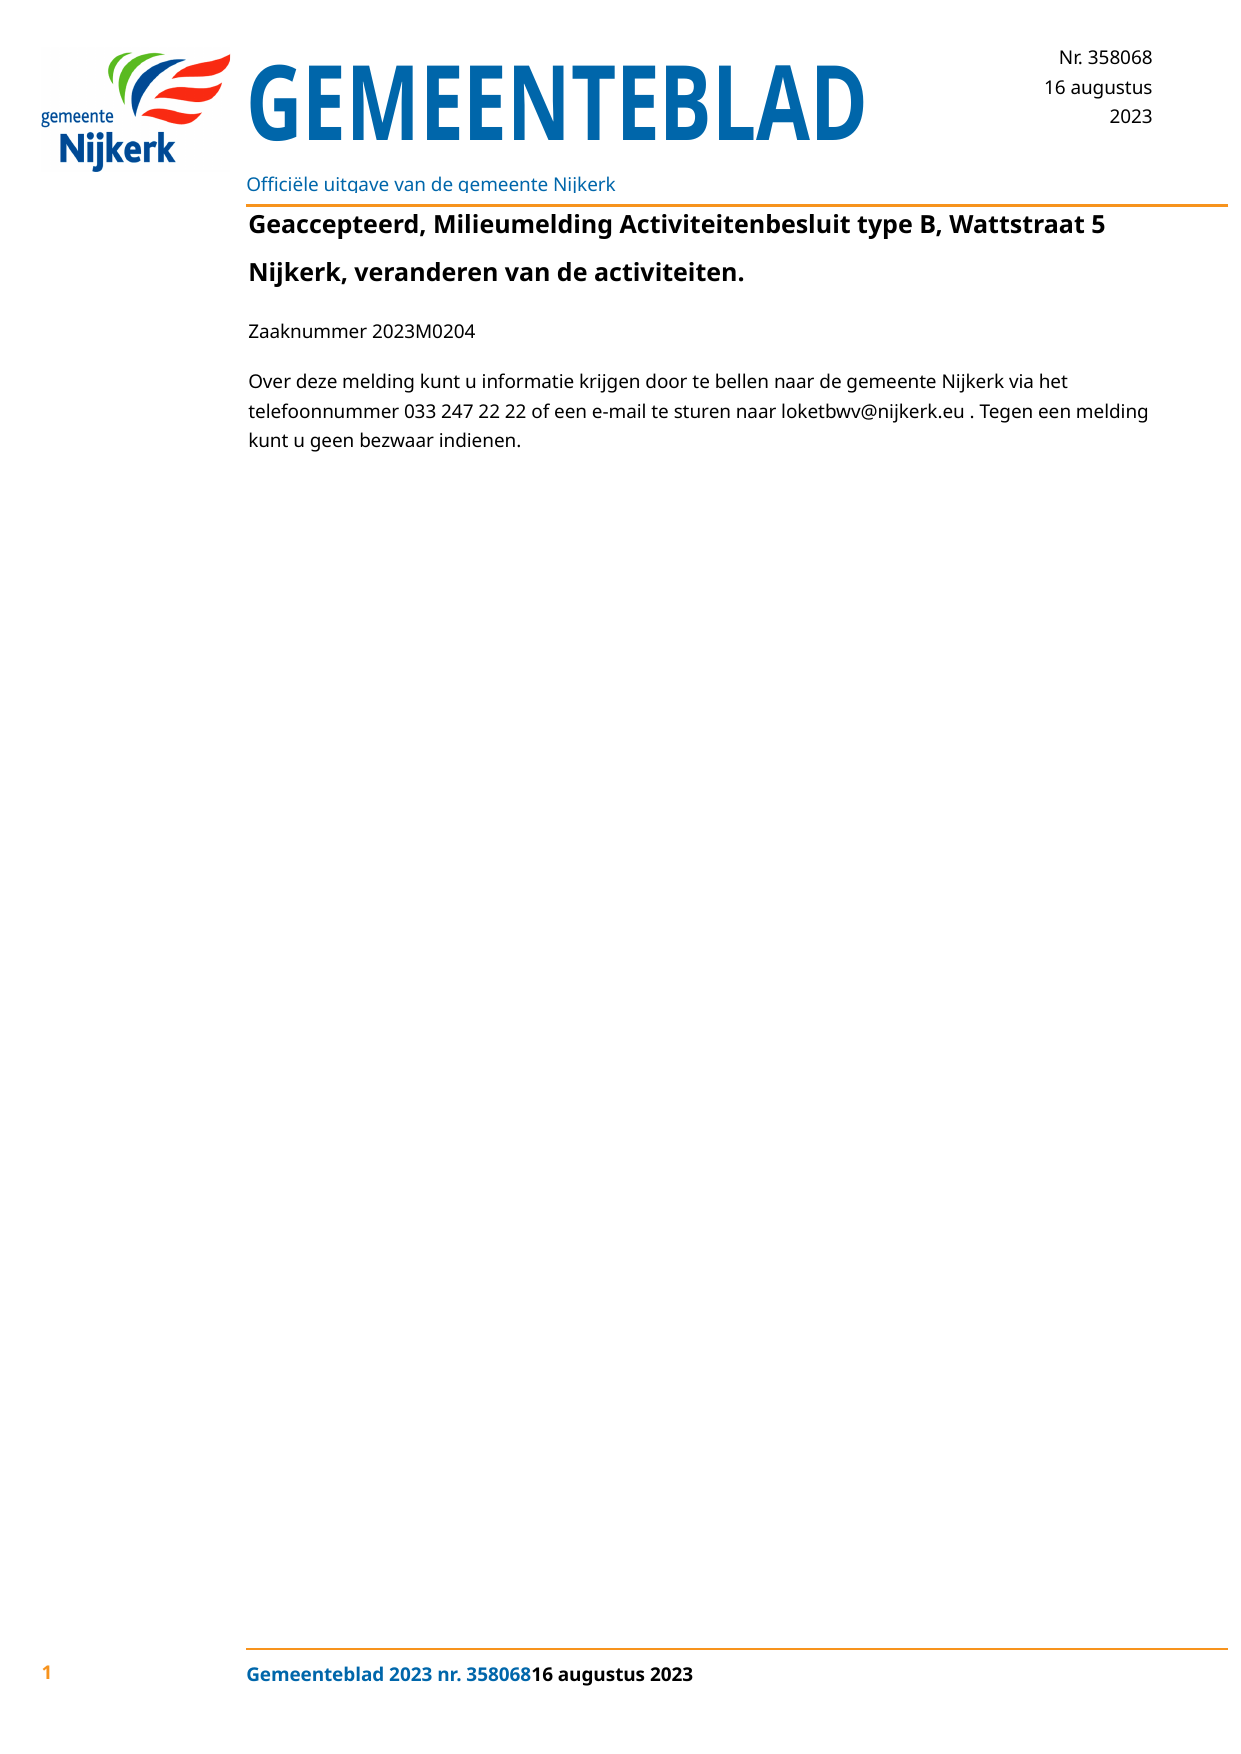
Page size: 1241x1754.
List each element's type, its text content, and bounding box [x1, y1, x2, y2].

text Zaaknummer 2023M0204 [248, 318, 1152, 344]
text Over deze melding kunt u informatie krijgen door te bellen naar de gemeente Nijkerk via het telefoonnummer 033 247 22 22 of een e-mail te sturen naar loketbwv@nijkerk.eu . Tegen een melding kunt u geen bezwaar indienen. [248, 368, 1152, 453]
picture [41, 47, 231, 172]
text Geaccepteerd, Milieumelding Activiteitenbesluit type B, Wattstraat 5 Nijkerk, veranderen van de activiteiten. [248, 207, 1152, 288]
